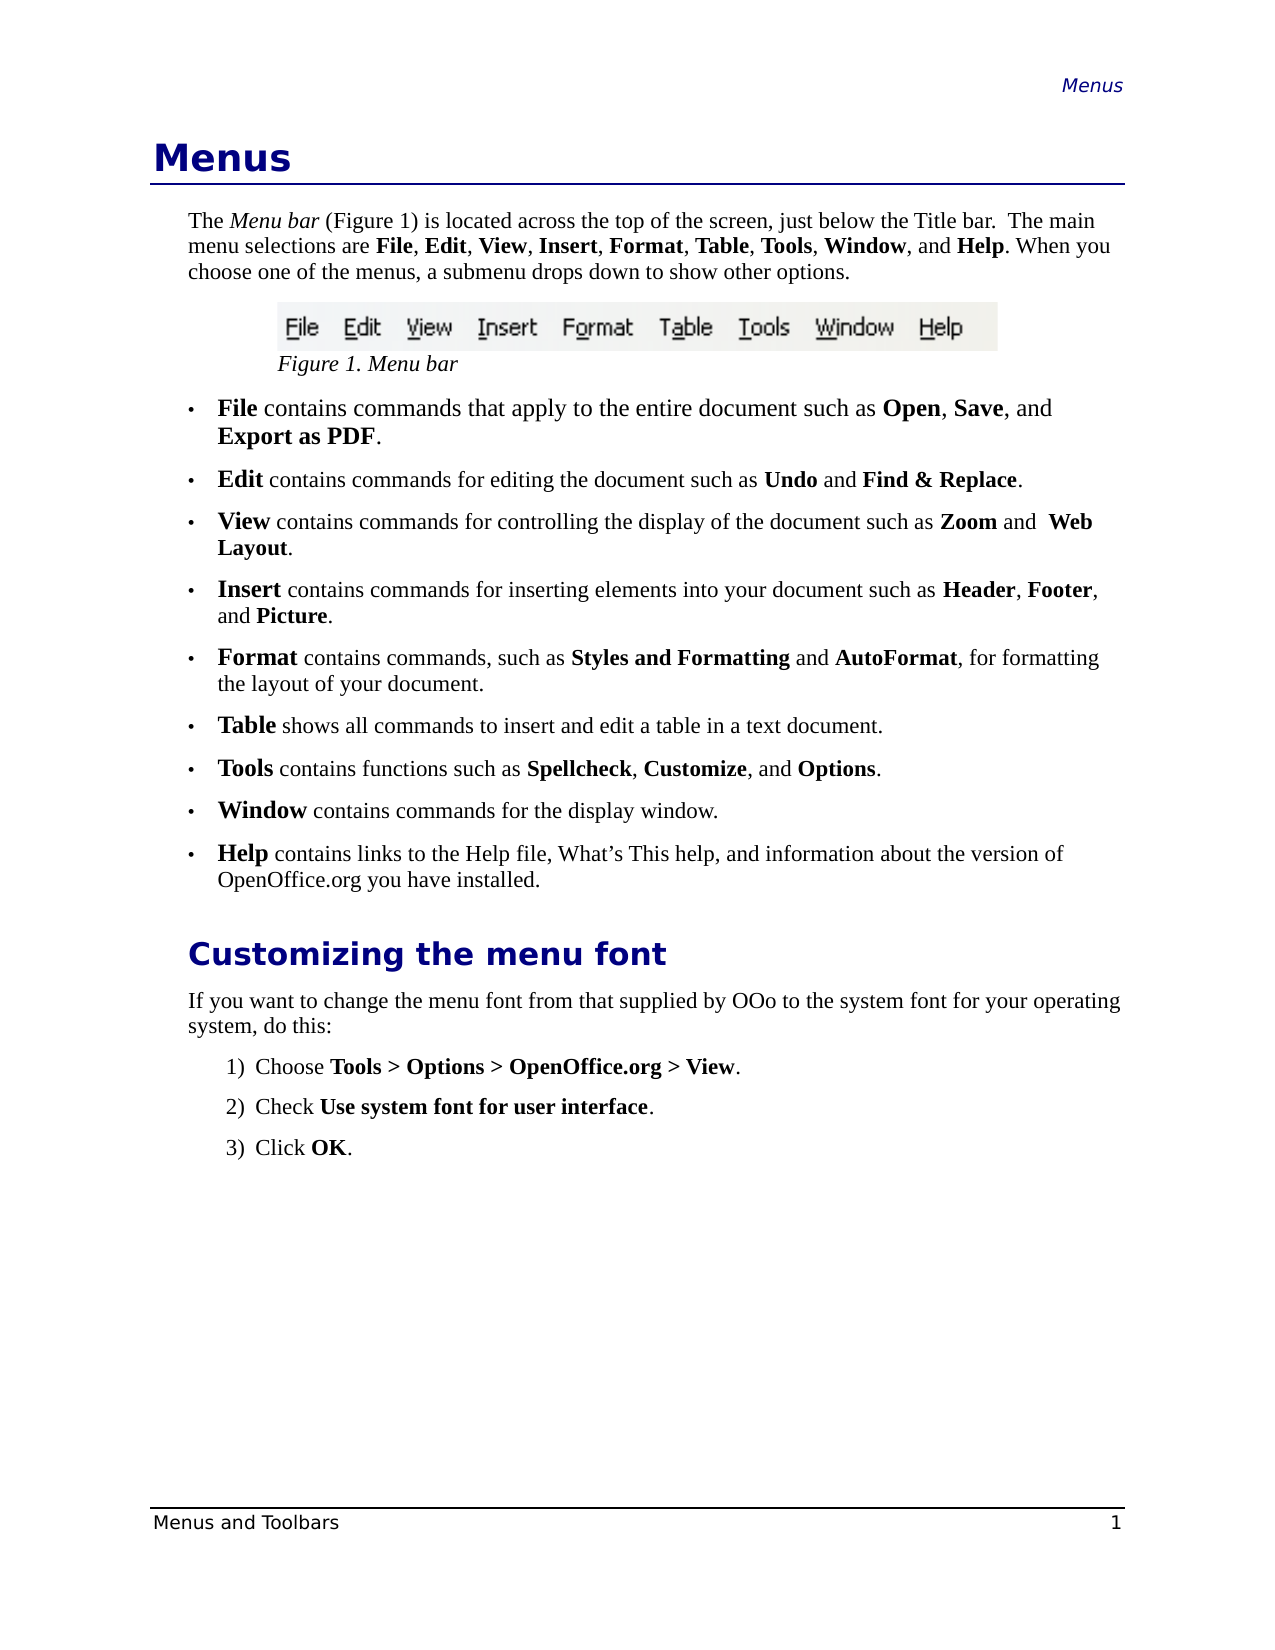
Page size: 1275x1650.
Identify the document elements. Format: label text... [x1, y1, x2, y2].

list Window contains commands for the display window. [188, 796, 1125, 824]
list Table shows all commands to insert and edit a table in a text document. [188, 711, 1125, 739]
list Tools contains functions such as Spellcheck, Customize, and Options. [188, 754, 1125, 781]
subtitle Menus [150, 134, 1125, 183]
list File contains commands that apply to the entire document such as Open, Save, and Export as PDF. [188, 394, 1125, 450]
list Help contains links to the Help file, What’s This help, and information about the version of OpenOffice.org you have installed. [188, 839, 1125, 892]
list View contains commands for controlling the display of the document such as Zoom and Web Layout. [188, 507, 1125, 560]
text The Menu bar (Figure 1) is located across the top of the screen, just below the Title bar. The main menu selections are File, Edit, View, Insert, Format, Table, Tools, Window, and Help. When you choose one of the menus, a submenu drops down to show other options. [188, 208, 1125, 284]
list Click OK. [226, 1134, 1125, 1160]
list Format contains commands, such as Styles and Formatting and AutoFormat, for formatting the layout of your document. [188, 643, 1125, 696]
list Edit contains commands for editing the document such as Undo and Find & Replace. [188, 465, 1125, 492]
subtitle Customizing the menu font [188, 937, 1125, 973]
text Figure 1. Menu bar [277, 351, 998, 376]
list Check Use system font for user interface. [226, 1094, 1125, 1119]
text If you want to change the menu font from that supplied by OOo to the system font for your operating system, do this: [188, 988, 1125, 1039]
list Choose Tools > Options > OpenOffice.org > View. [226, 1054, 1125, 1079]
list Insert contains commands for inserting elements into your document such as Header, Footer, and Picture. [188, 575, 1125, 628]
picture [277, 302, 998, 351]
